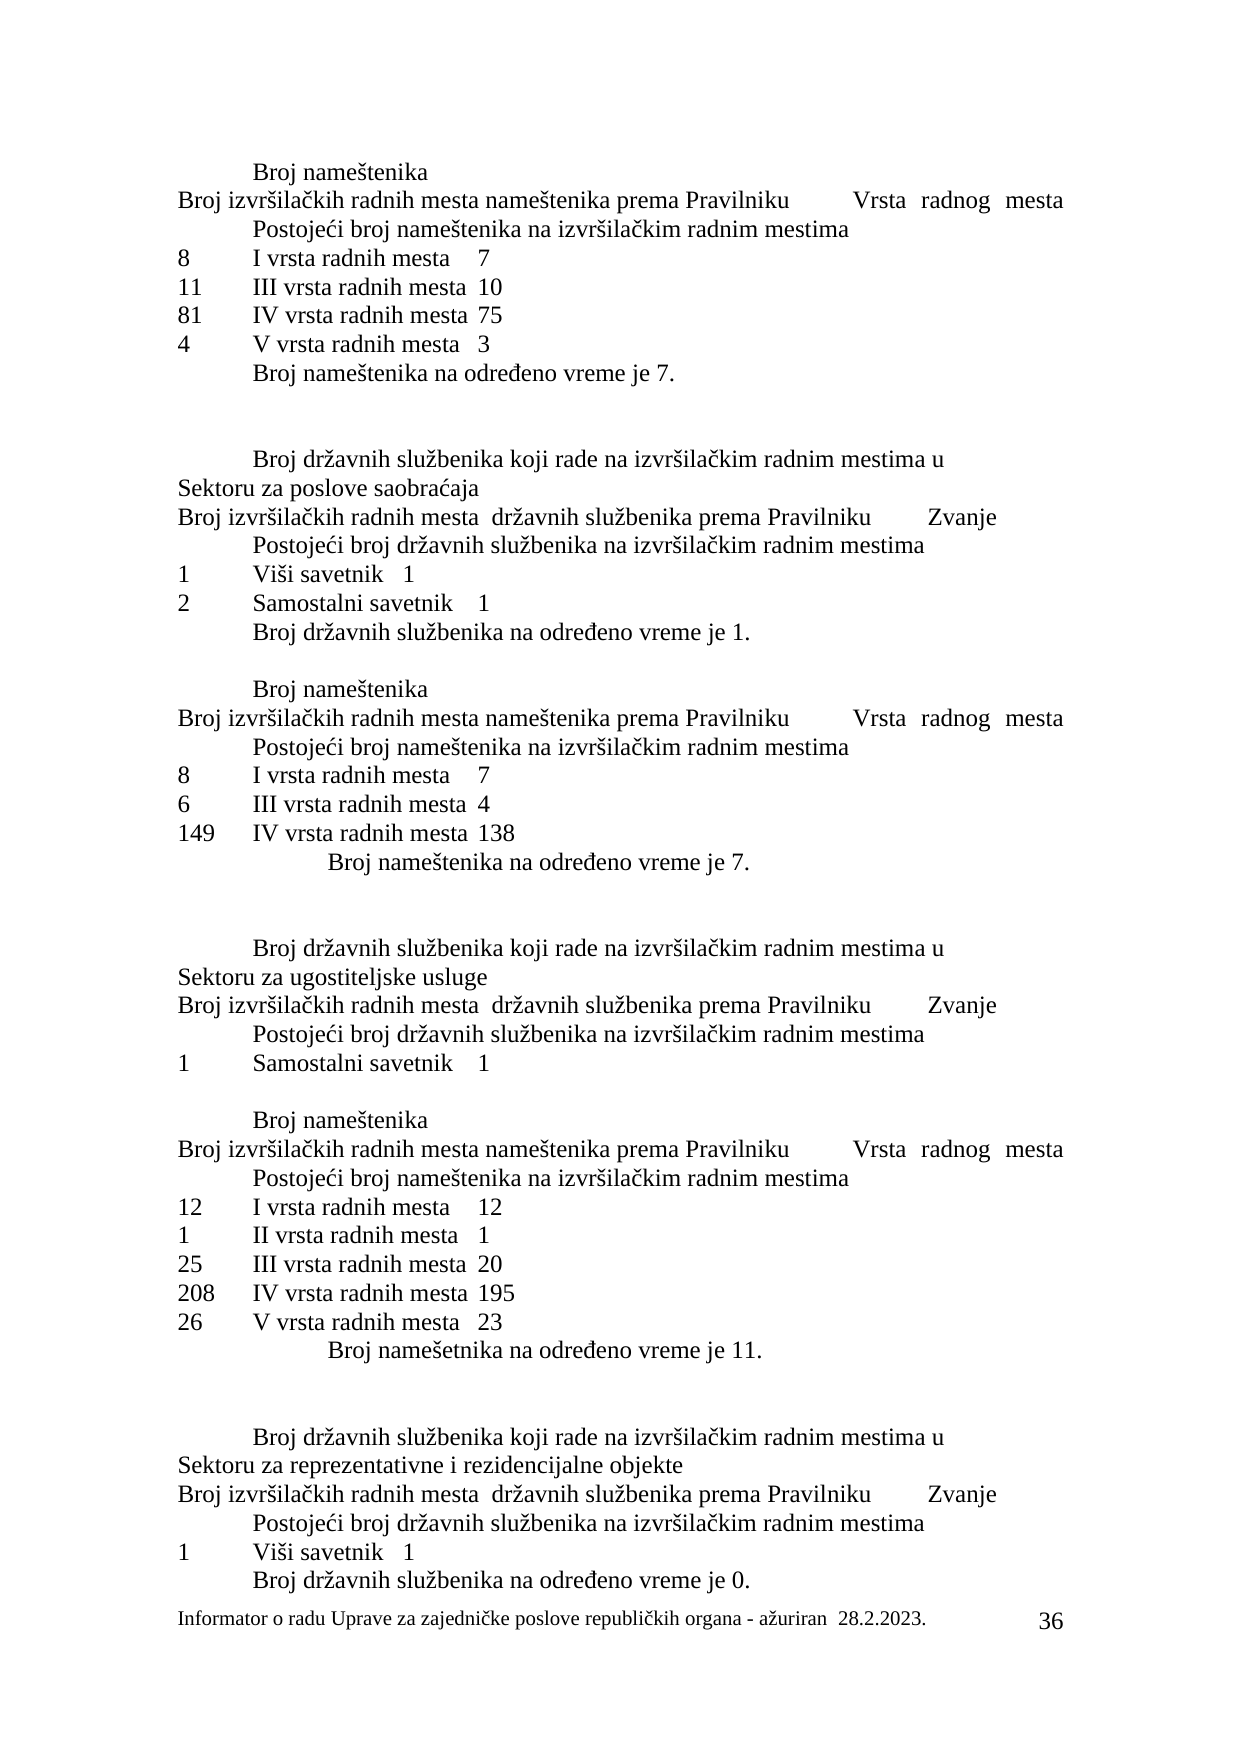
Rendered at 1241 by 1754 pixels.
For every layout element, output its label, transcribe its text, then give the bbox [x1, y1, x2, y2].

subtitle Sektoru za reprezentativne i rezidencijalne objekte [177, 1450, 1063, 1479]
subtitle Broj državnih službenika koji rade na izvršilačkim radnim mestima u [177, 933, 1063, 962]
subtitle Broj namešetnika na određeno vreme je 11. [177, 1335, 1063, 1364]
subtitle Sektoru za ugostiteljske usluge [177, 962, 1063, 990]
subtitle 4 V vrsta radnih mesta 3 [177, 329, 1063, 358]
subtitle 6 III vrsta radnih mesta 4 [177, 789, 1063, 818]
subtitle 1 Viši savetnik 1 [177, 559, 1063, 588]
subtitle 12 I vrsta radnih mesta 12 [177, 1192, 1063, 1220]
subtitle 1 II vrsta radnih mesta 1 [177, 1220, 1063, 1249]
subtitle Broj izvršilačkih radnih mesta državnih službenika prema Pravilniku Zvanje Postojeći broj državnih službenika na izvršilačkim radnim mestima [177, 502, 1063, 559]
subtitle Broj državnih službenika koji rade na izvršilačkim radnim mestima u [177, 444, 1063, 473]
subtitle Broj izvršilačkih radnih mesta državnih službenika prema Pravilniku Zvanje Postojeći broj državnih službenika na izvršilačkim radnim mestima [177, 1479, 1063, 1537]
subtitle 8 I vrsta radnih mesta 7 [177, 243, 1063, 272]
subtitle Broj državnih službenika na određeno vreme je 0. [177, 1565, 1063, 1594]
subtitle 149 IV vrsta radnih mesta 138 [177, 818, 1063, 847]
subtitle Broj nameštenika [177, 674, 1063, 703]
subtitle Broj nameštenika [177, 157, 1063, 185]
subtitle 26 V vrsta radnih mesta 23 [177, 1307, 1063, 1335]
subtitle 11 III vrsta radnih mesta 10 [177, 272, 1063, 300]
subtitle Broj izvršilačkih radnih mesta nameštenika prema Pravilniku Vrsta radnog mesta Postojeći broj nameštenika na izvršilačkim radnim mestima [177, 1134, 1063, 1192]
subtitle Broj izvršilačkih radnih mesta nameštenika prema Pravilniku Vrsta radnog mesta Postojeći broj nameštenika na izvršilačkim radnim mestima [177, 185, 1063, 243]
subtitle Broj državnih službenika koji rade na izvršilačkim radnim mestima u [177, 1422, 1063, 1450]
subtitle Broj nameštenika [177, 1105, 1063, 1134]
subtitle Broj nameštenika na određeno vreme je 7. [177, 358, 1063, 387]
subtitle Broj izvršilačkih radnih mesta državnih službenika prema Pravilniku Zvanje Postojeći broj državnih službenika na izvršilačkim radnim mestima [177, 990, 1063, 1048]
subtitle 1 Viši savetnik 1 [177, 1537, 1063, 1565]
subtitle 2 Samostalni savetnik 1 [177, 588, 1063, 617]
subtitle Sektoru za poslove saobraćaja [177, 473, 1063, 502]
subtitle 25 III vrsta radnih mesta 20 [177, 1249, 1063, 1278]
subtitle Broj nameštenika na određeno vreme je 7. [177, 847, 1063, 875]
subtitle Broj izvršilačkih radnih mesta nameštenika prema Pravilniku Vrsta radnog mesta Postojeći broj nameštenika na izvršilačkim radnim mestima [177, 703, 1063, 760]
subtitle 208 IV vrsta radnih mesta 195 [177, 1278, 1063, 1307]
subtitle 81 IV vrsta radnih mesta 75 [177, 300, 1063, 329]
subtitle 1 Samostalni savetnik 1 [177, 1048, 1063, 1077]
subtitle 8 I vrsta radnih mesta 7 [177, 760, 1063, 789]
subtitle Broj državnih službenika na određeno vreme je 1. [177, 617, 1063, 645]
